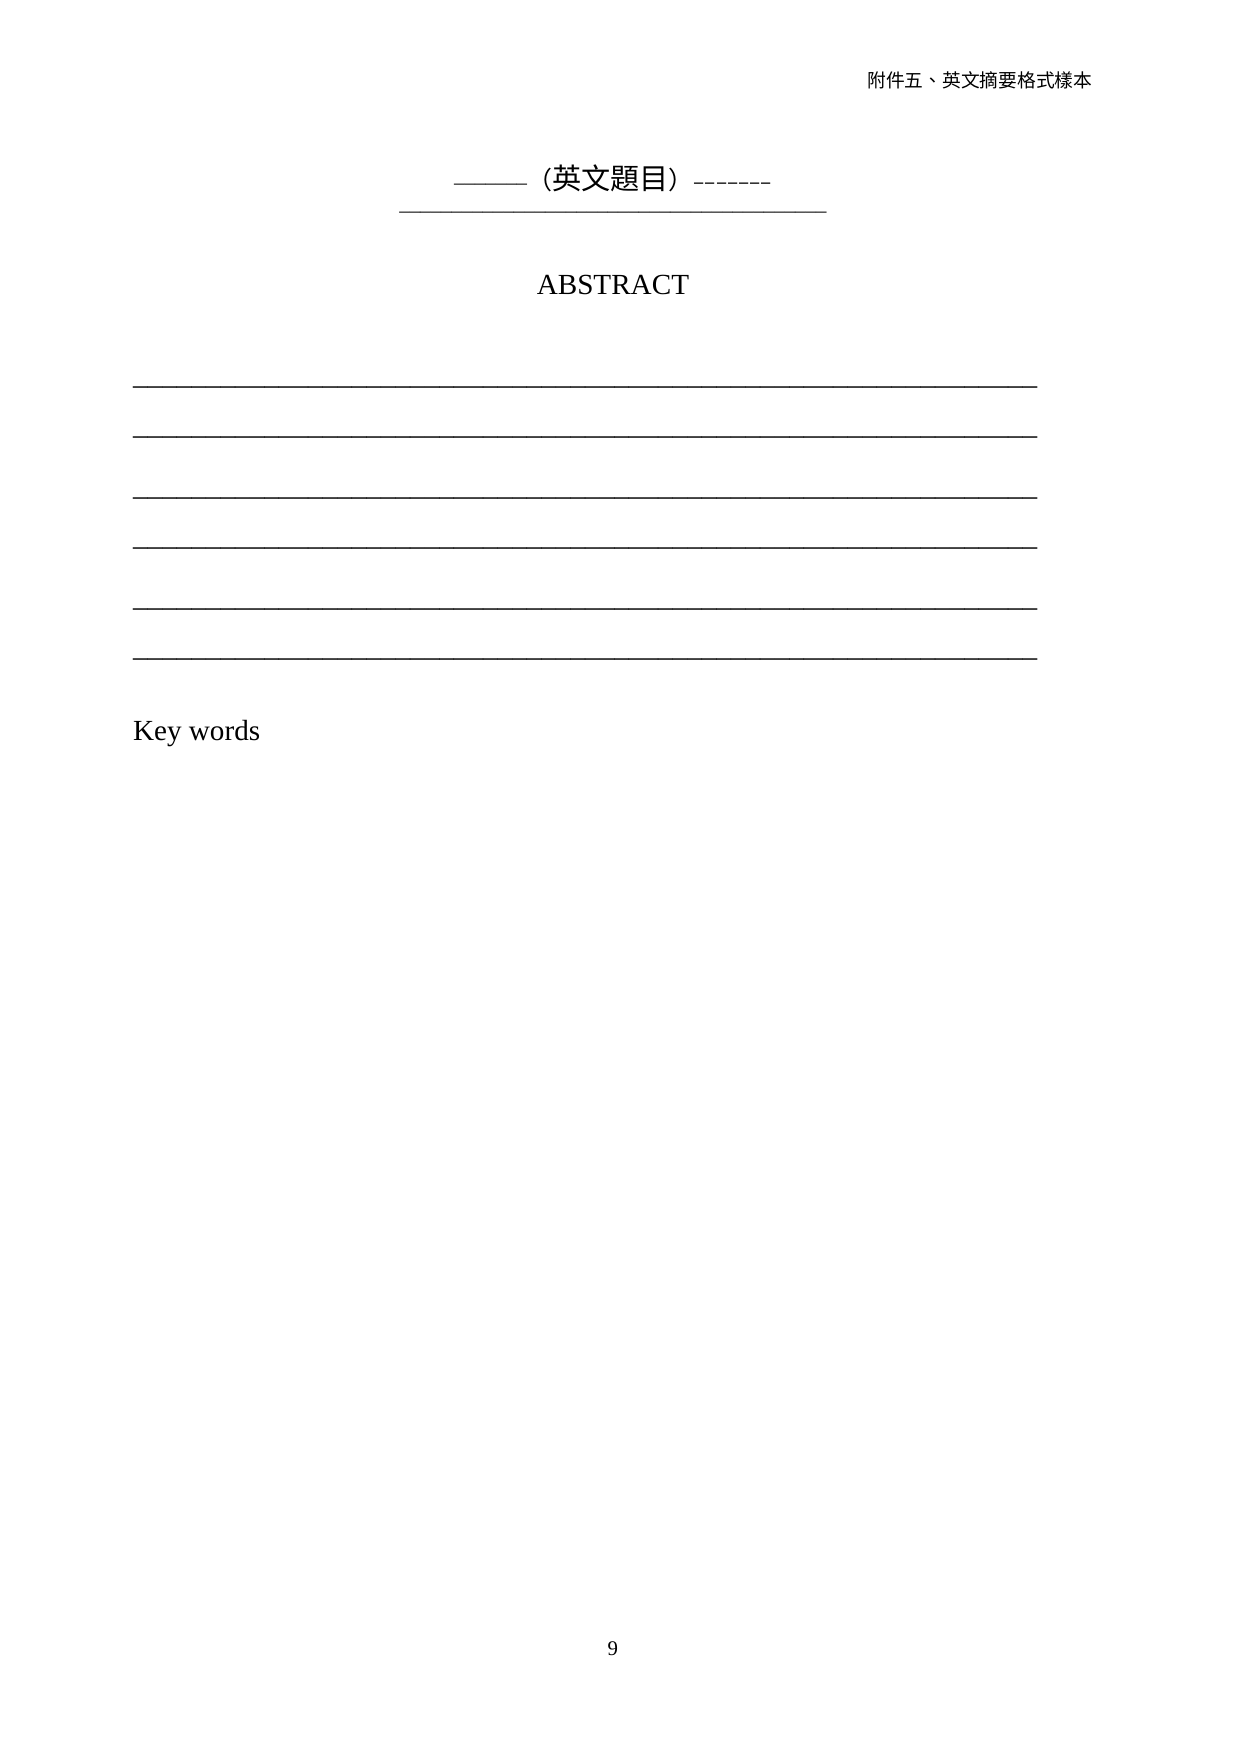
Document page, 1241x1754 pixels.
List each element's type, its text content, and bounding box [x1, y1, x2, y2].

text ______________________________________________________________ [133, 629, 1092, 663]
text –––––––（英文題目）––––––– [133, 155, 1092, 197]
text Key words [133, 713, 1092, 747]
text ______________________________________________________________ [133, 518, 1092, 552]
text ______________________________________________________________ [133, 407, 1092, 441]
text ABSTRACT [133, 267, 1092, 301]
text ______________________________________________________________ [133, 357, 1092, 391]
text ______________________________________________________________ [133, 579, 1092, 613]
text ––––––––––––––––––––––––––––––––––––––––– [133, 197, 1092, 222]
text 附件五、英文摘要格式樣本 [133, 66, 1092, 93]
text ______________________________________________________________ [133, 468, 1092, 502]
